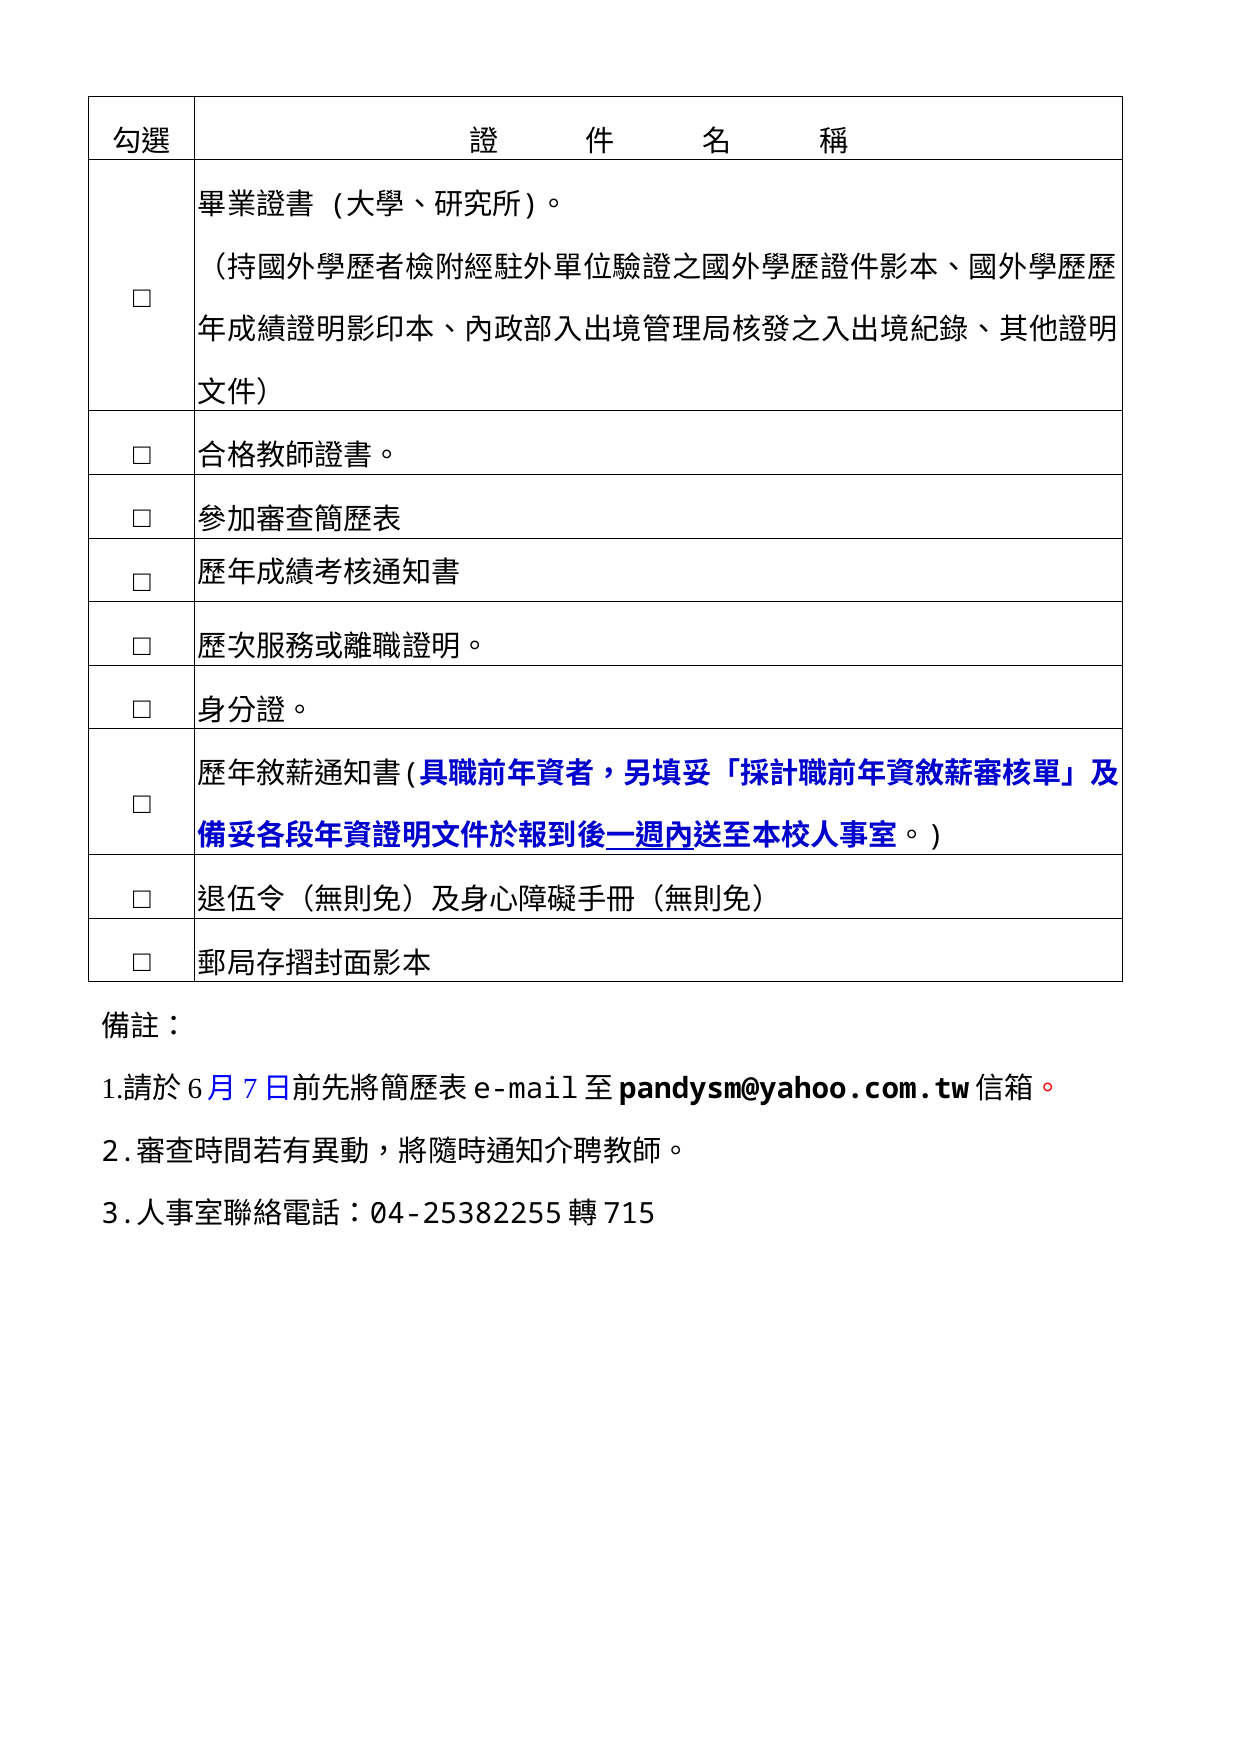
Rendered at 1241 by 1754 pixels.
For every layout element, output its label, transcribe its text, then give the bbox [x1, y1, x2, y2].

table_cell 歷次服務或離職證明。 [195, 602, 1122, 664]
text 2.審查時間若有異動，將隨時通知介聘教師。 [101, 1107, 1122, 1170]
table_cell □ [89, 602, 194, 664]
table_cell □ [89, 539, 194, 601]
table_cell 參加審查簡歷表 [195, 475, 1122, 537]
text 備註： [101, 982, 1110, 1045]
table_cell 退伍令（無則免）及身心障礙手冊（無則免） [195, 855, 1122, 918]
table_header 勾選 [89, 97, 194, 159]
table_cell □ [89, 919, 194, 981]
table_cell 身分證。 [195, 666, 1122, 728]
table_cell 郵局存摺封面影本 [195, 919, 1122, 981]
table_cell 畢業證書 (大學、研究所)。 （持國外學歷者檢附經駐外單位驗證之國外學歷證件影本、國外學歷歷年成績證明影印本、內政部入出境管理局核發之入出境紀錄、其他證明文件） [195, 160, 1122, 410]
table_cell 歷年敘薪通知書(具職前年資者，另填妥「採計職前年資敘薪審核單」及備妥各段年資證明文件於報到後一週內送至本校人事室。) [195, 729, 1122, 854]
text 3.人事室聯絡電話：04-25382255轉715 [101, 1170, 1122, 1232]
table_cell 歷年成績考核通知書 [195, 539, 1122, 601]
table_cell 合格教師證書。 [195, 411, 1122, 474]
table_cell □ [89, 475, 194, 537]
table_header 證 件 名 稱 [195, 97, 1122, 159]
table_cell □ [89, 729, 194, 854]
table_cell □ [89, 411, 194, 474]
table_cell □ [89, 855, 194, 918]
table_cell □ [89, 666, 194, 728]
text 1.請於6月7日前先將簡歷表e-mail至pandysm@yahoo.com.tw信箱。 [101, 1045, 1110, 1107]
table_cell □ [89, 160, 194, 410]
